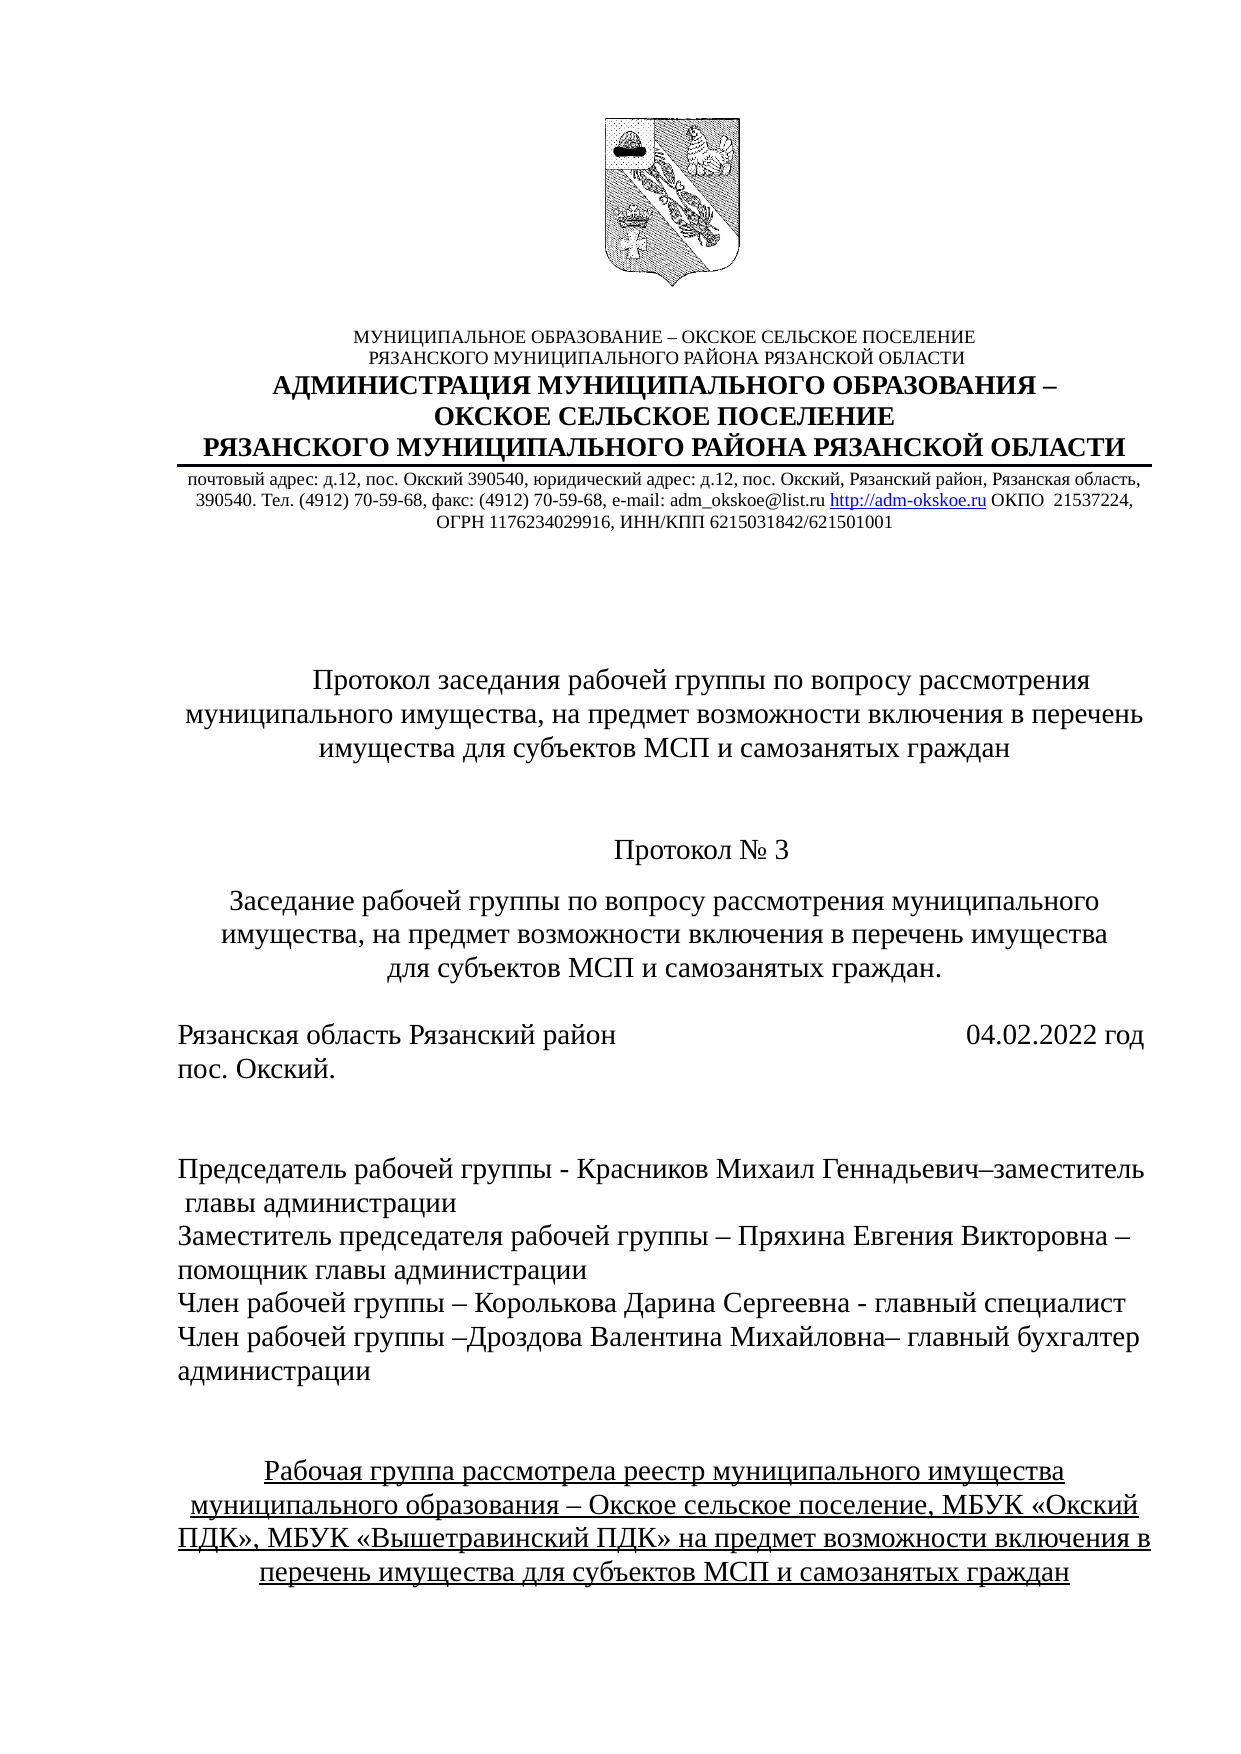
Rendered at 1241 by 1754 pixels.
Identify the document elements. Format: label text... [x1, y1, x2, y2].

text Заседание рабочей группы по вопросу рассмотрения муниципального имущества, на предмет возможности включения в перечень имущества [177, 883, 1152, 950]
subtitle АДМИНИСТРАЦИЯ МУНИЦИПАЛЬНОГО ОБРАЗОВАНИЯ – [177, 369, 1152, 400]
text Рязанская область Рязанский район 04.02.2022 год [177, 1017, 1152, 1051]
text почтовый адрес: д.12, пос. Окский 390540, юридический адрес: д.12, пос. Окский, Рязанский район, Рязанская область, [177, 467, 1152, 489]
text 390540. Тел. (4912) 70-59-68, факс: (4912) 70-59-68, e-mail: adm_okskoe@list.ru http://adm-okskoe.ru ОКПО 21537224, ОГРН 1176234029916, ИНН/КПП 6215031842/621501001 [177, 489, 1152, 532]
text Рабочая группа рассмотрела реестр муниципального имущества муниципального образования – Окское сельское поселение, МБУК «Окский ПДК», МБУК «Вышетравинский ПДК» на предмет возможности включения в перечень имущества для субъектов МСП и самозанятых граждан [177, 1453, 1152, 1587]
text Протокол заседания рабочей группы по вопросу рассмотрения муниципального имущества, на предмет возможности включения в перечень имущества для субъектов МСП и самозанятых граждан [177, 662, 1152, 764]
subtitle ОКСКОЕ СЕЛЬСКОЕ ПОСЕЛЕНИЕ [177, 400, 1152, 431]
text Протокол № 3 [177, 832, 1152, 866]
subtitle РЯЗАНСКОГО муниципальнОГО районА Рязанской области [177, 347, 1152, 369]
text главы администрации [177, 1185, 1152, 1218]
text Заместитель председателя рабочей группы – Пряхина Евгения Викторовна – помощник главы администрации [177, 1218, 1152, 1286]
subtitle РЯЗАНСКОГО МУНИЦИПАЛЬНОГО РАЙОНА РЯЗАНСКОЙ ОБЛАСТИ [177, 431, 1152, 464]
text Член рабочей группы – Королькова Дарина Сергеевна - главный специалист [177, 1286, 1152, 1319]
text Член рабочей группы –Дроздова Валентина Михайловна– главный бухгалтер администрации [177, 1319, 1152, 1386]
text для субъектов МСП и самозанятых граждан. [177, 950, 1152, 984]
text Председатель рабочей группы - Красников Михаил Геннадьевич–заместитель [177, 1151, 1152, 1185]
subtitle Муниципальное образование – ОКСКОЕ СЕЛЬСКОЕ ПОСЕЛЕНИЕ [177, 326, 1152, 347]
text пос. Окский. [177, 1051, 1152, 1084]
